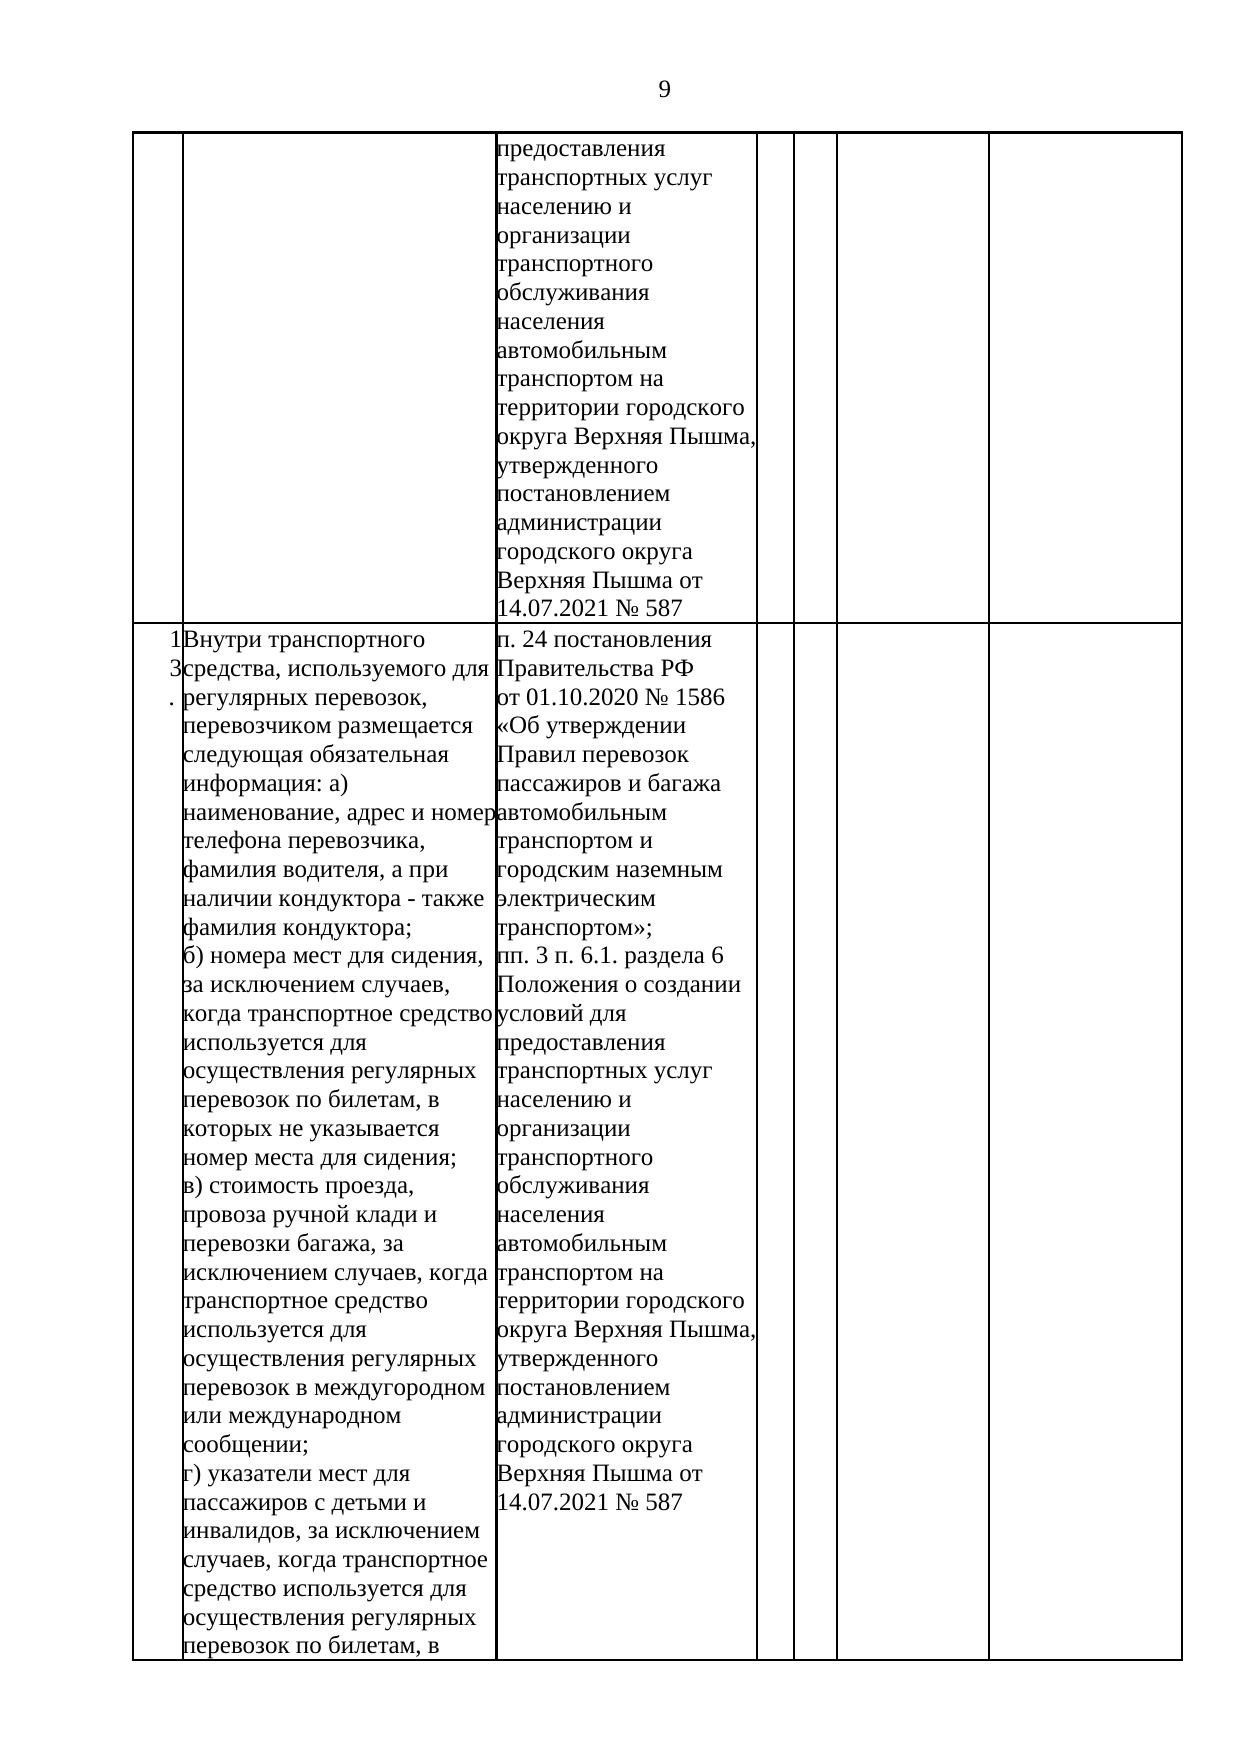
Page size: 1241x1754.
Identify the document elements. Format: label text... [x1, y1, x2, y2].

table_cell [795, 624, 836, 1659]
table_cell [838, 134, 988, 622]
table_cell [990, 624, 1181, 1659]
table_cell [134, 624, 182, 1659]
table_cell [795, 134, 836, 622]
table_cell [184, 134, 495, 622]
table_cell [838, 624, 988, 1659]
table_cell предоставления транспортных услуг населению и организации транспортного обслуживания населения автомобильным транспортом на территории городского округа Верхняя Пышма, утвержденного постановлением администрации городского округа Верхняя Пышма от 14.07.2021 № 587 [498, 134, 756, 622]
table_cell [134, 134, 182, 622]
table_cell п. 24 постановления Правительства РФ от 01.10.2020 № 1586 «Об утверждении Правил перевозок пассажиров и багажа автомобильным транспортом и городским наземным электрическим транспортом»; пп. 3 п. 6.1. раздела 6 Положения о создании условий для предоставления транспортных услуг населению и организации транспортного обслуживания населения автомобильным транспортом на территории городского округа Верхняя Пышма, утвержденного постановлением администрации городского округа Верхняя Пышма от 14.07.2021 № 587 [498, 624, 756, 1659]
table_cell [758, 134, 793, 622]
table_cell [758, 624, 793, 1659]
table_cell [990, 134, 1181, 622]
